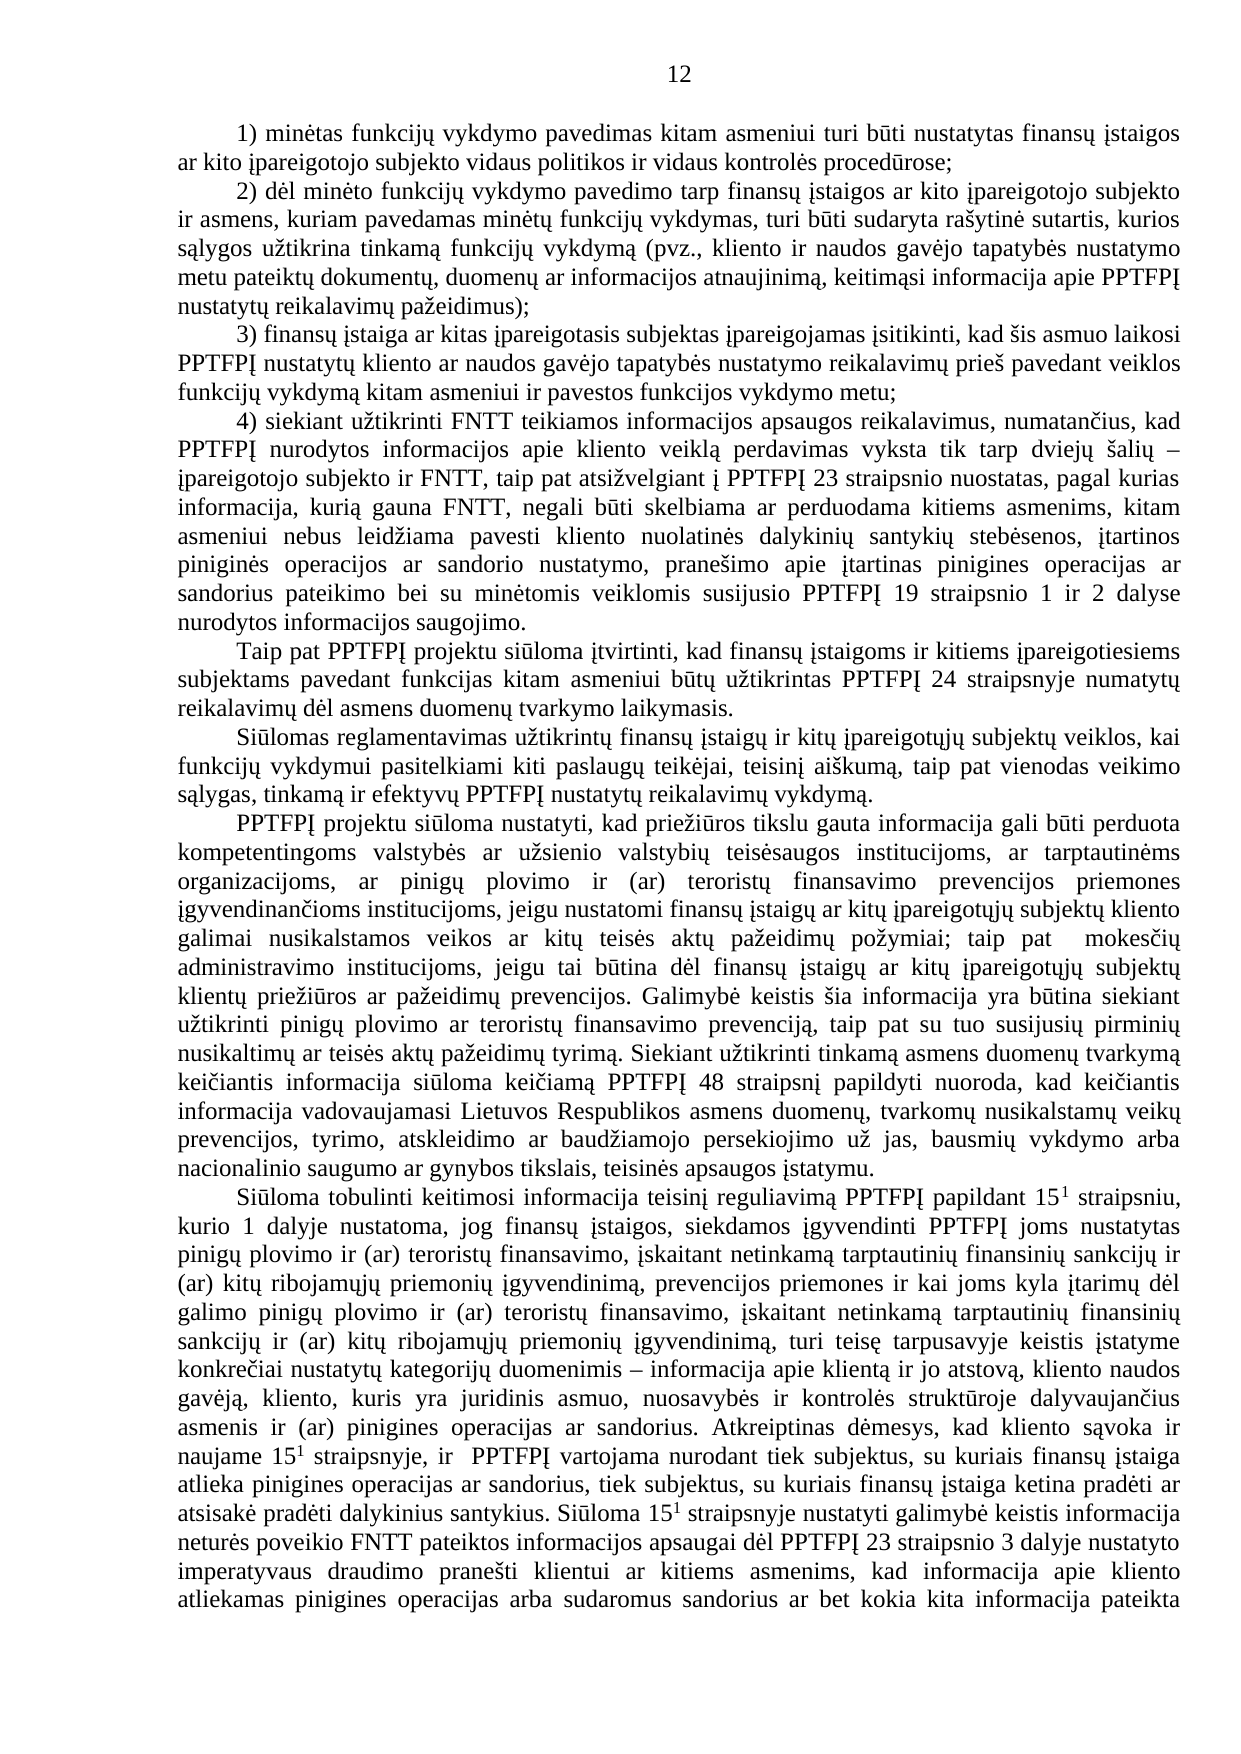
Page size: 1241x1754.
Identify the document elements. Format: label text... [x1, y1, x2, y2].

text Siūlomas reglamentavimas užtikrintų finansų įstaigų ir kitų įpareigotųjų subjektų veiklos, kai funkcijų vykdymui pasitelkiami kiti paslaugų teikėjai, teisinį aiškumą, taip pat vienodas veikimo sąlygas, tinkamą ir efektyvų PPTFPĮ nustatytų reikalavimų vykdymą. [177, 722, 1181, 808]
text 1) minėtas funkcijų vykdymo pavedimas kitam asmeniui turi būti nustatytas finansų įstaigos ar kito įpareigotojo subjekto vidaus politikos ir vidaus kontrolės procedūrose; [177, 118, 1181, 176]
text PPTFPĮ projektu siūloma nustatyti, kad priežiūros tikslu gauta informacija gali būti perduota kompetentingoms valstybės ar užsienio valstybių teisėsaugos institucijoms, ar tarptautinėms organizacijoms, ar pinigų plovimo ir (ar) teroristų finansavimo prevencijos priemones įgyvendinančioms institucijoms, jeigu nustatomi finansų įstaigų ar kitų įpareigotųjų subjektų kliento galimai nusikalstamos veikos ar kitų teisės aktų pažeidimų požymiai; taip pat mokesčių administravimo institucijoms, jeigu tai būtina dėl finansų įstaigų ar kitų įpareigotųjų subjektų klientų priežiūros ar pažeidimų prevencijos. Galimybė keistis šia informacija yra būtina siekiant užtikrinti pinigų plovimo ar teroristų finansavimo prevenciją, taip pat su tuo susijusių pirminių nusikaltimų ar teisės aktų pažeidimų tyrimą. Siekiant užtikrinti tinkamą asmens duomenų tvarkymą keičiantis informacija siūloma keičiamą PPTFPĮ 48 straipsnį papildyti nuoroda, kad keičiantis informacija vadovaujamasi Lietuvos Respublikos asmens duomenų, tvarkomų nusikalstamų veikų prevencijos, tyrimo, atskleidimo ar baudžiamojo persekiojimo už jas, bausmių vykdymo arba nacionalinio saugumo ar gynybos tikslais, teisinės apsaugos įstatymu. [177, 808, 1181, 1182]
text 4) siekiant užtikrinti FNTT teikiamos informacijos apsaugos reikalavimus, numatančius, kad PPTFPĮ nurodytos informacijos apie kliento veiklą perdavimas vyksta tik tarp dviejų šalių – įpareigotojo subjekto ir FNTT, taip pat atsižvelgiant į PPTFPĮ 23 straipsnio nuostatas, pagal kurias informacija, kurią gauna FNTT, negali būti skelbiama ar perduodama kitiems asmenims, kitam asmeniui nebus leidžiama pavesti kliento nuolatinės dalykinių santykių stebėsenos, įtartinos piniginės operacijos ar sandorio nustatymo, pranešimo apie įtartinas pinigines operacijas ar sandorius pateikimo bei su minėtomis veiklomis susijusio PPTFPĮ 19 straipsnio 1 ir 2 dalyse nurodytos informacijos saugojimo. [177, 406, 1181, 636]
text 2) dėl minėto funkcijų vykdymo pavedimo tarp finansų įstaigos ar kito įpareigotojo subjekto ir asmens, kuriam pavedamas minėtų funkcijų vykdymas, turi būti sudaryta rašytinė sutartis, kurios sąlygos užtikrina tinkamą funkcijų vykdymą (pvz., kliento ir naudos gavėjo tapatybės nustatymo metu pateiktų dokumentų, duomenų ar informacijos atnaujinimą, keitimąsi informacija apie PPTFPĮ nustatytų reikalavimų pažeidimus); [177, 176, 1181, 319]
text 3) finansų įstaiga ar kitas įpareigotasis subjektas įpareigojamas įsitikinti, kad šis asmuo laikosi PPTFPĮ nustatytų kliento ar naudos gavėjo tapatybės nustatymo reikalavimų prieš pavedant veiklos funkcijų vykdymą kitam asmeniui ir pavestos funkcijos vykdymo metu; [177, 319, 1181, 406]
text Siūloma tobulinti keitimosi informacija teisinį reguliavimą PPTFPĮ papildant 151 straipsniu, kurio 1 dalyje nustatoma, jog finansų įstaigos, siekdamos įgyvendinti PPTFPĮ joms nustatytas pinigų plovimo ir (ar) teroristų finansavimo, įskaitant netinkamą tarptautinių finansinių sankcijų ir (ar) kitų ribojamųjų priemonių įgyvendinimą, prevencijos priemones ir kai joms kyla įtarimų dėl galimo pinigų plovimo ir (ar) teroristų finansavimo, įskaitant netinkamą tarptautinių finansinių sankcijų ir (ar) kitų ribojamųjų priemonių įgyvendinimą, turi teisę tarpusavyje keistis įstatyme konkrečiai nustatytų kategorijų duomenimis – informacija apie klientą ir jo atstovą, kliento naudos gavėją, kliento, kuris yra juridinis asmuo, nuosavybės ir kontrolės struktūroje dalyvaujančius asmenis ir (ar) pinigines operacijas ar sandorius. Atkreiptinas dėmesys, kad kliento sąvoka ir naujame 151 straipsnyje, ir PPTFPĮ vartojama nurodant tiek subjektus, su kuriais finansų įstaiga atlieka pinigines operacijas ar sandorius, tiek subjektus, su kuriais finansų įstaiga ketina pradėti ar atsisakė pradėti dalykinius santykius. Siūloma 151 straipsnyje nustatyti galimybė keistis informacija neturės poveikio FNTT pateiktos informacijos apsaugai dėl PPTFPĮ 23 straipsnio 3 dalyje nustatyto imperatyvaus draudimo pranešti klientui ar kitiems asmenims, kad informacija apie kliento atliekamas pinigines operacijas arba sudaromus sandorius ar bet kokia kita informacija pateikta [177, 1182, 1181, 1613]
text Taip pat PPTFPĮ projektu siūloma įtvirtinti, kad finansų įstaigoms ir kitiems įpareigotiesiems subjektams pavedant funkcijas kitam asmeniui būtų užtikrintas PPTFPĮ 24 straipsnyje numatytų reikalavimų dėl asmens duomenų tvarkymo laikymasis. [177, 636, 1181, 722]
